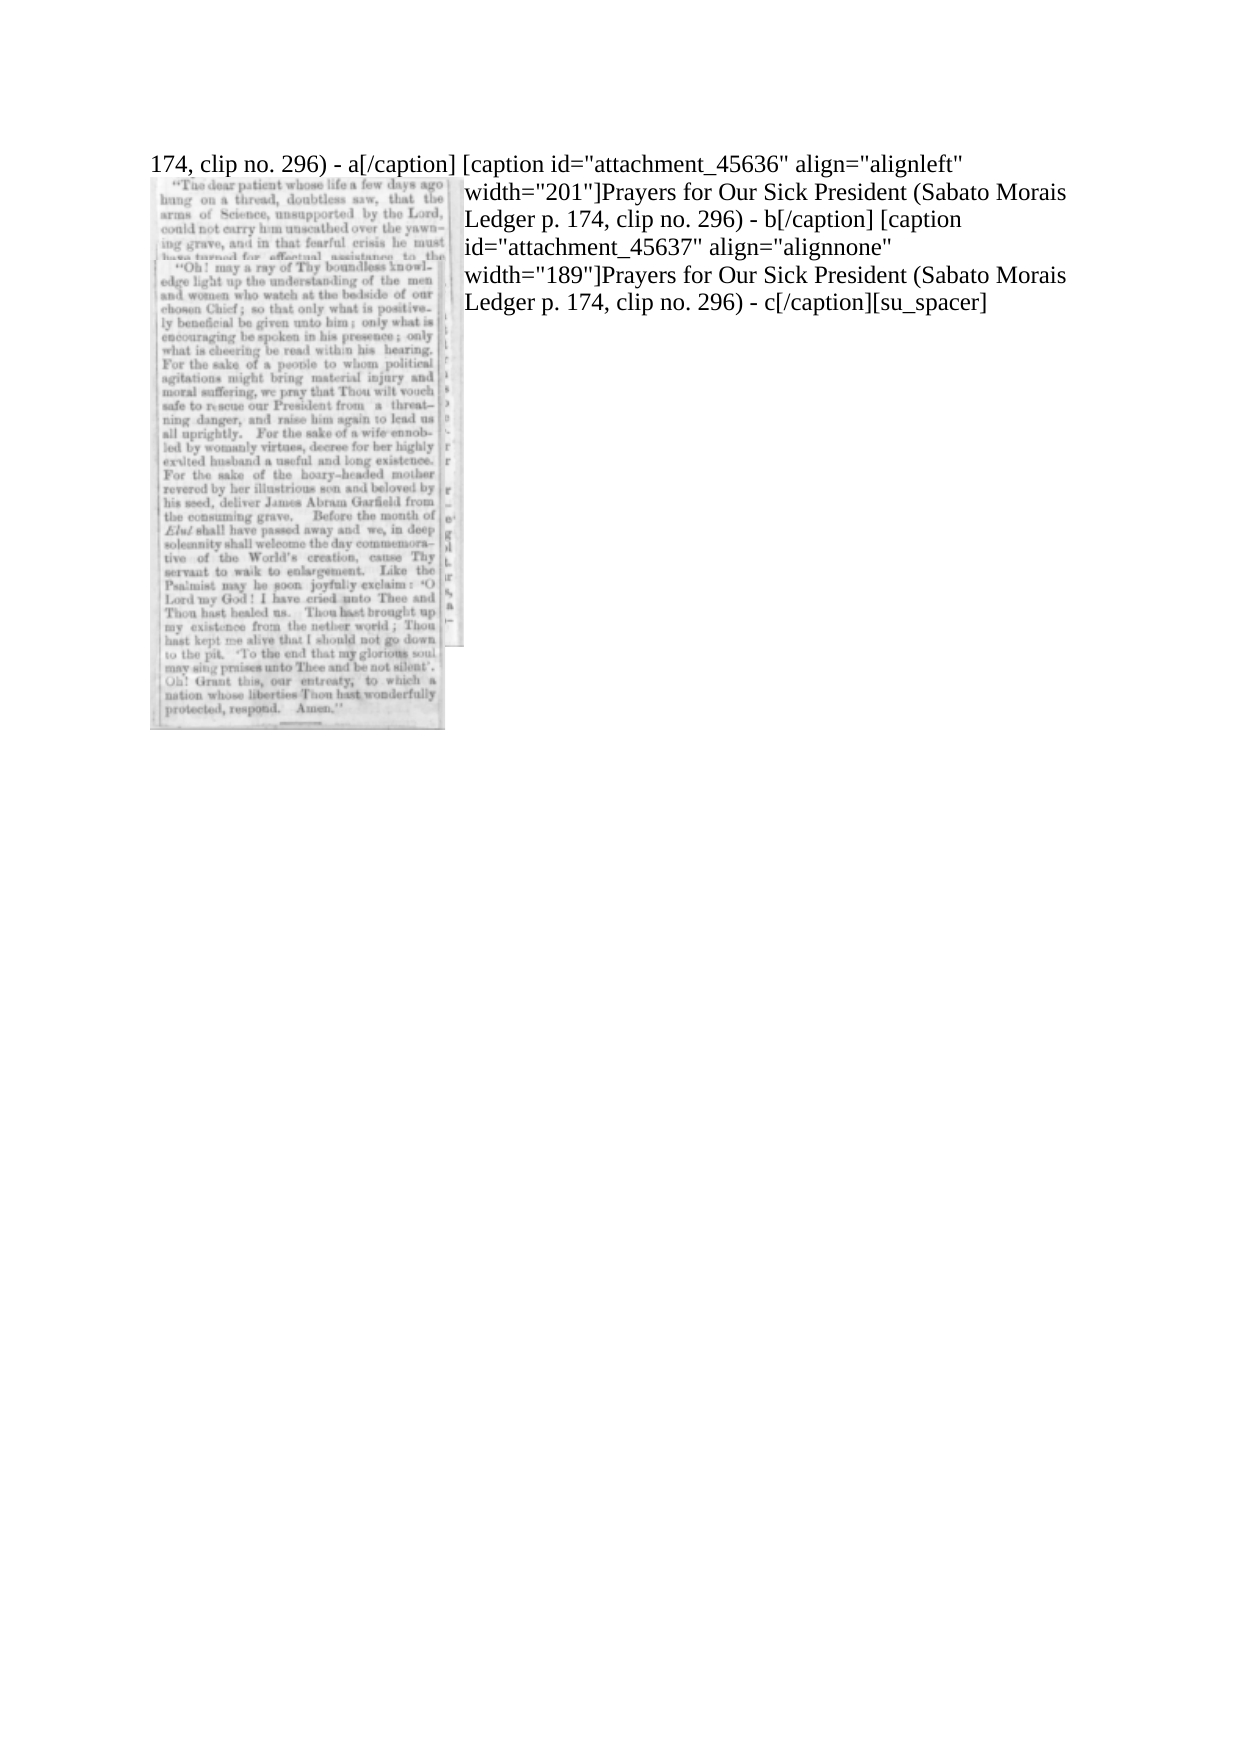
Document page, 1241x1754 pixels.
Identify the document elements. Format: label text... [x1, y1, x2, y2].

text 174, clip no. 296) - a[/caption] [caption id="attachment_45636" align="alignleft" width="201"]Prayers for Our Sick President (Sabato Morais Ledger p. 174, clip no. 296) - b[/caption] [caption id="attachment_45637" align="alignnone" width="189"]Prayers for Our Sick President (Sabato Morais Ledger p. 174, clip no. 296) - c[/caption][su_spacer] [150, 150, 1090, 316]
picture [150, 177, 464, 730]
